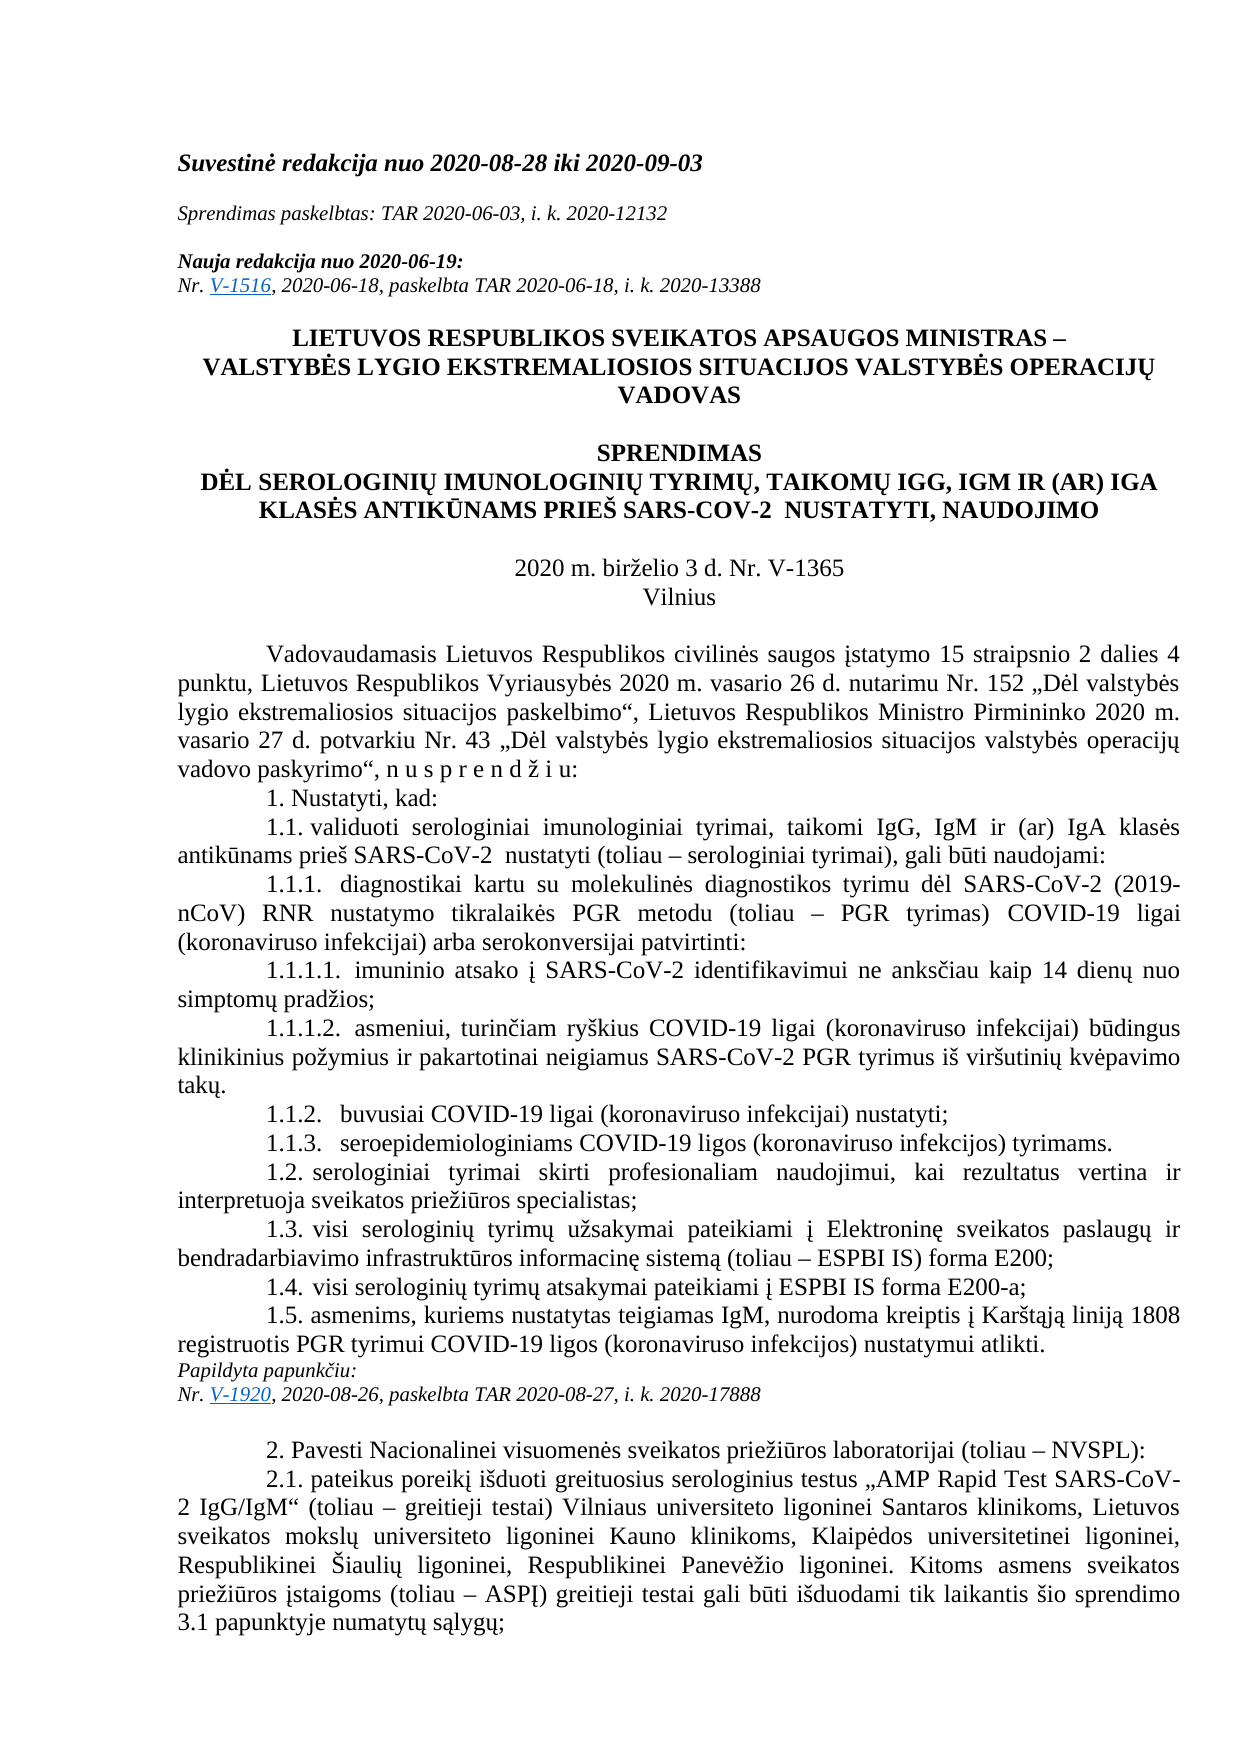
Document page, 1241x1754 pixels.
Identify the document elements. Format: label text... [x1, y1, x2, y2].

text 1.5. asmenims, kuriems nustatytas teigiamas IgM, nurodoma kreiptis į Karštąją liniją 1808 registruotis PGR tyrimui COVID-19 ligos (koronaviruso infekcijos) nustatymui atlikti. [177, 1301, 1181, 1358]
text DĖL SEROLOGINIŲ IMUNOLOGINIŲ TYRIMŲ, TAIKOMŲ IGG, IGM IR (AR) IGA KLASĖS ANTIKŪNAMS PRIEŠ SARS-COV-2 NUSTATYTI, NAUDOJIMO [177, 467, 1181, 524]
text 1.1.1.2. asmeniui, turinčiam ryškius COVID-19 ligai (koronaviruso infekcijai) būdingus klinikinius požymius ir pakartotinai neigiamus SARS-CoV-2 PGR tyrimus iš viršutinių kvėpavimo takų. [177, 1013, 1181, 1099]
text VALSTYBĖS LYGIO EKSTREMALIOSIOS SITUACIJOS VALSTYBĖS OPERACIJŲ VADOVAS [177, 352, 1181, 409]
text Nauja redakcija nuo 2020-06-19: [177, 249, 1181, 273]
text LIETUVOS RESPUBLIKOS SVEIKATOS APSAUGOS MINISTRAS – [177, 323, 1181, 352]
text Papildyta papunkčiu: [177, 1358, 1181, 1382]
text Sprendimas paskelbtas: TAR 2020-06-03, i. k. 2020-12132 [177, 201, 1181, 224]
text Nr. V-1920, 2020-08-26, paskelbta TAR 2020-08-27, i. k. 2020-17888 [177, 1382, 1181, 1406]
text 1.1.1.1. imuninio atsako į SARS-CoV-2 identifikavimui ne anksčiau kaip 14 dienų nuo simptomų pradžios; [177, 956, 1181, 1013]
text 1.1.3. seroepidemiologiniams COVID-19 ligos (koronaviruso infekcijos) tyrimams. [177, 1128, 1181, 1157]
text Nr. V-1516, 2020-06-18, paskelbta TAR 2020-06-18, i. k. 2020-13388 [177, 273, 1181, 297]
text Suvestinė redakcija nuo 2020-08-28 iki 2020-09-03 [177, 148, 1181, 176]
text 1.1.1. diagnostikai kartu su molekulinės diagnostikos tyrimu dėl SARS-CoV-2 (2019-nCoV) RNR nustatymo tikralaikės PGR metodu (toliau – PGR tyrimas) COVID-19 ligai (koronaviruso infekcijai) arba serokonversijai patvirtinti: [177, 869, 1181, 956]
text SPRENDIMAS [177, 438, 1181, 467]
text 2020 m. birželio 3 d. Nr. V-1365 Vilnius [177, 553, 1181, 611]
text 2.1. pateikus poreikį išduoti greituosius serologinius testus „AMP Rapid Test SARS-CoV-2 IgG/IgM“ (toliau – greitieji testai) Vilniaus universiteto ligoninei Santaros klinikoms, Lietuvos sveikatos mokslų universiteto ligoninei Kauno klinikoms, Klaipėdos universitetinei ligoninei, Respublikinei Šiaulių ligoninei, Respublikinei Panevėžio ligoninei. Kitoms asmens sveikatos priežiūros įstaigoms (toliau – ASPĮ) greitieji testai gali būti išduodami tik laikantis šio sprendimo 3.1 papunktyje numatytų sąlygų; [177, 1464, 1181, 1636]
text 1.4. visi serologinių tyrimų atsakymai pateikiami į ESPBI IS forma E200-a; [177, 1272, 1181, 1301]
text Vadovaudamasis Lietuvos Respublikos civilinės saugos įstatymo 15 straipsnio 2 dalies 4 punktu, Lietuvos Respublikos Vyriausybės 2020 m. vasario 26 d. nutarimu Nr. 152 „Dėl valstybės lygio ekstremaliosios situacijos paskelbimo“, Lietuvos Respublikos Ministro Pirmininko 2020 m. vasario 27 d. potvarkiu Nr. 43 „Dėl valstybės lygio ekstremaliosios situacijos valstybės operacijų vadovo paskyrimo“, n u s p r e n d ž i u: [177, 639, 1181, 783]
text 1.3. visi serologinių tyrimų užsakymai pateikiami į Elektroninę sveikatos paslaugų ir bendradarbiavimo infrastruktūros informacinę sistemą (toliau – ESPBI IS) forma E200; [177, 1214, 1181, 1272]
text 1. Nustatyti, kad: [266, 783, 1181, 812]
text 1.1.2. buvusiai COVID-19 ligai (koronaviruso infekcijai) nustatyti; [177, 1099, 1181, 1128]
text 1.2. serologiniai tyrimai skirti profesionaliam naudojimui, kai rezultatus vertina ir interpretuoja sveikatos priežiūros specialistas; [177, 1157, 1181, 1214]
text 2. Pavesti Nacionalinei visuomenės sveikatos priežiūros laboratorijai (toliau – NVSPL): [266, 1435, 1181, 1464]
text 1.1. validuoti serologiniai imunologiniai tyrimai, taikomi IgG, IgM ir (ar) IgA klasės antikūnams prieš SARS-CoV-2 nustatyti (toliau – serologiniai tyrimai), gali būti naudojami: [177, 812, 1181, 869]
